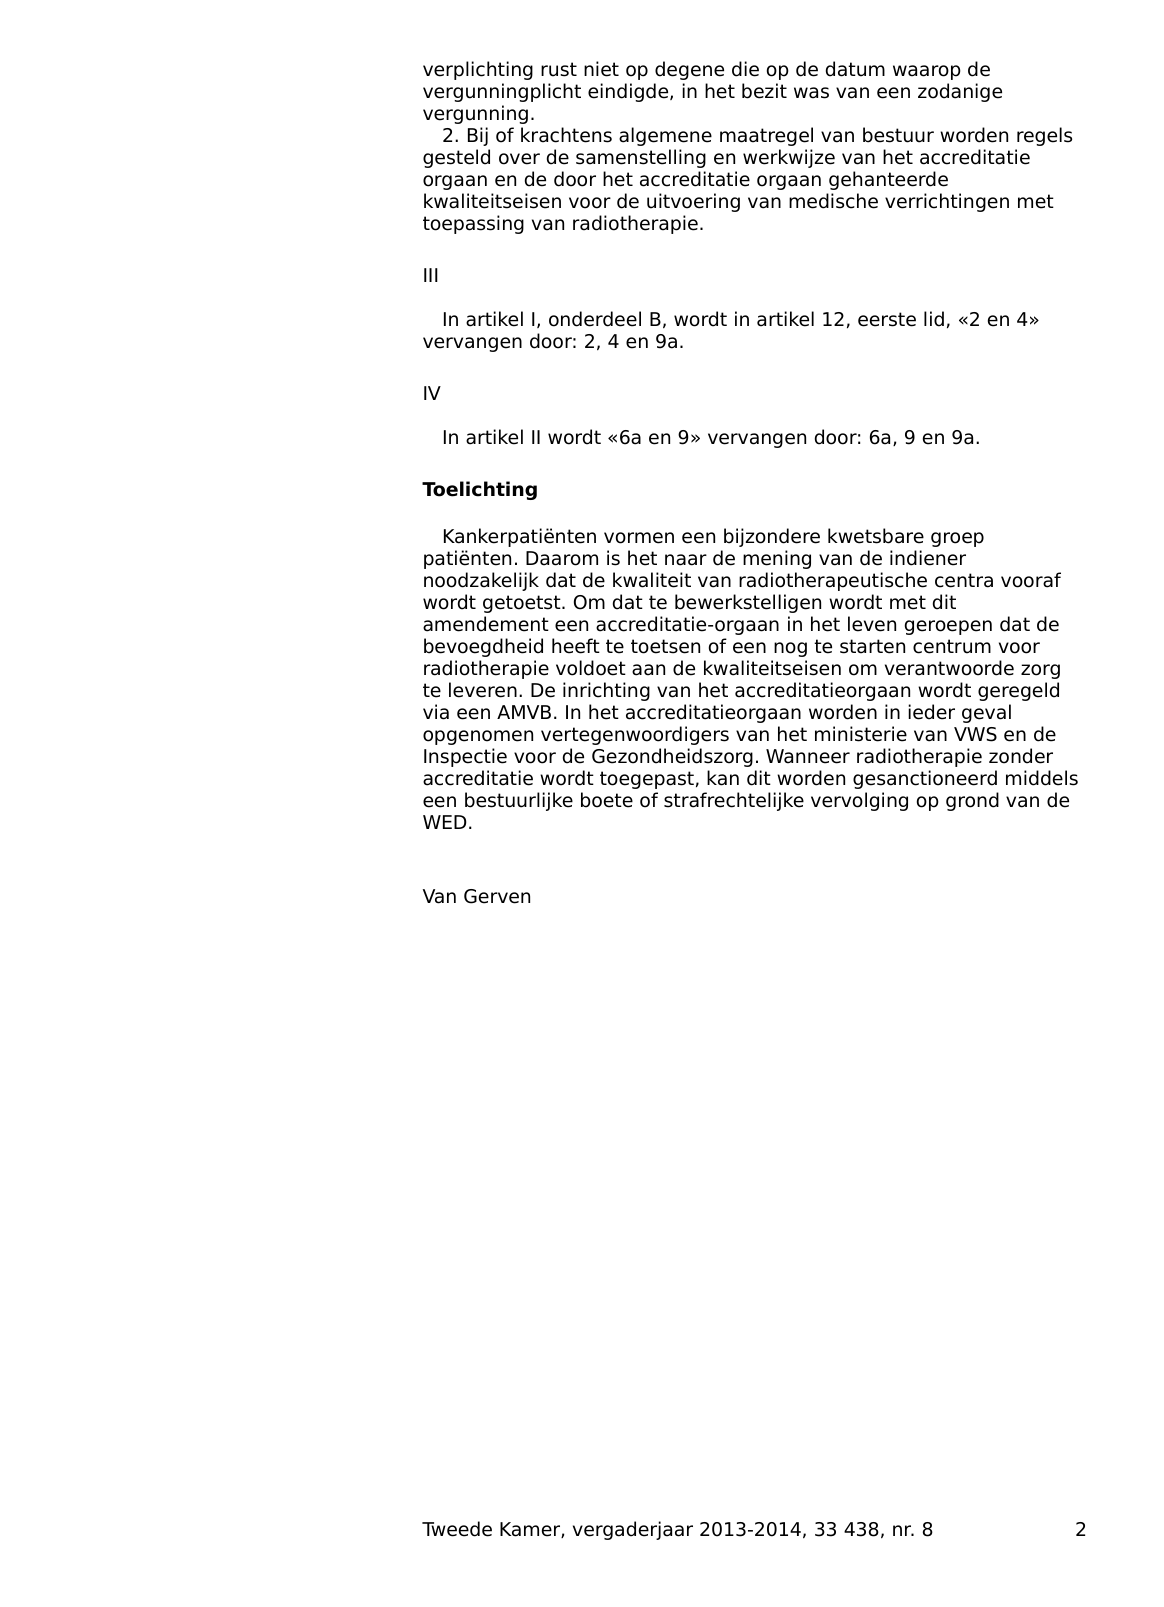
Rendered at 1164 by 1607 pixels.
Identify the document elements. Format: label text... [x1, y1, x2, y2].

text 2. Bij of krachtens algemene maatregel van bestuur worden regels gesteld over de samenstelling en werkwijze van het accreditatie orgaan en de door het accreditatie orgaan gehanteerde kwaliteitseisen voor de uitvoering van medische verrichtingen met toepassing van radiotherapie. [422, 125, 1087, 235]
text In artikel II wordt «6a en 9» vervangen door: 6a, 9 en 9a. [422, 427, 1087, 449]
text verplichting rust niet op degene die op de datum waarop de vergunningplicht eindigde, in het bezit was van een zodanige vergunning. [422, 59, 1087, 125]
subtitle IV [422, 383, 1087, 405]
subtitle III [422, 265, 1087, 287]
subtitle Toelichting [422, 479, 1087, 501]
text Van Gerven [422, 864, 1087, 908]
text Kankerpatiënten vormen een bijzondere kwetsbare groep patiënten. Daarom is het naar de mening van de indiener noodzakelijk dat de kwaliteit van radiotherapeutische centra vooraf wordt getoetst. Om dat te bewerkstelligen wordt met dit amendement een accreditatie-orgaan in het leven geroepen dat de bevoegdheid heeft te toetsen of een nog te starten centrum voor radiotherapie voldoet aan de kwaliteitseisen om verantwoorde zorg te leveren. De inrichting van het accreditatieorgaan wordt geregeld via een AMVB. In het accreditatieorgaan worden in ieder geval opgenomen vertegenwoordigers van het ministerie van VWS en de Inspectie voor de Gezondheidszorg. Wanneer radiotherapie zonder accreditatie wordt toegepast, kan dit worden gesanctioneerd middels een bestuurlijke boete of strafrechtelijke vervolging op grond van de WED. [422, 526, 1087, 834]
text In artikel I, onderdeel B, wordt in artikel 12, eerste lid, «2 en 4» vervangen door: 2, 4 en 9a. [422, 309, 1087, 353]
